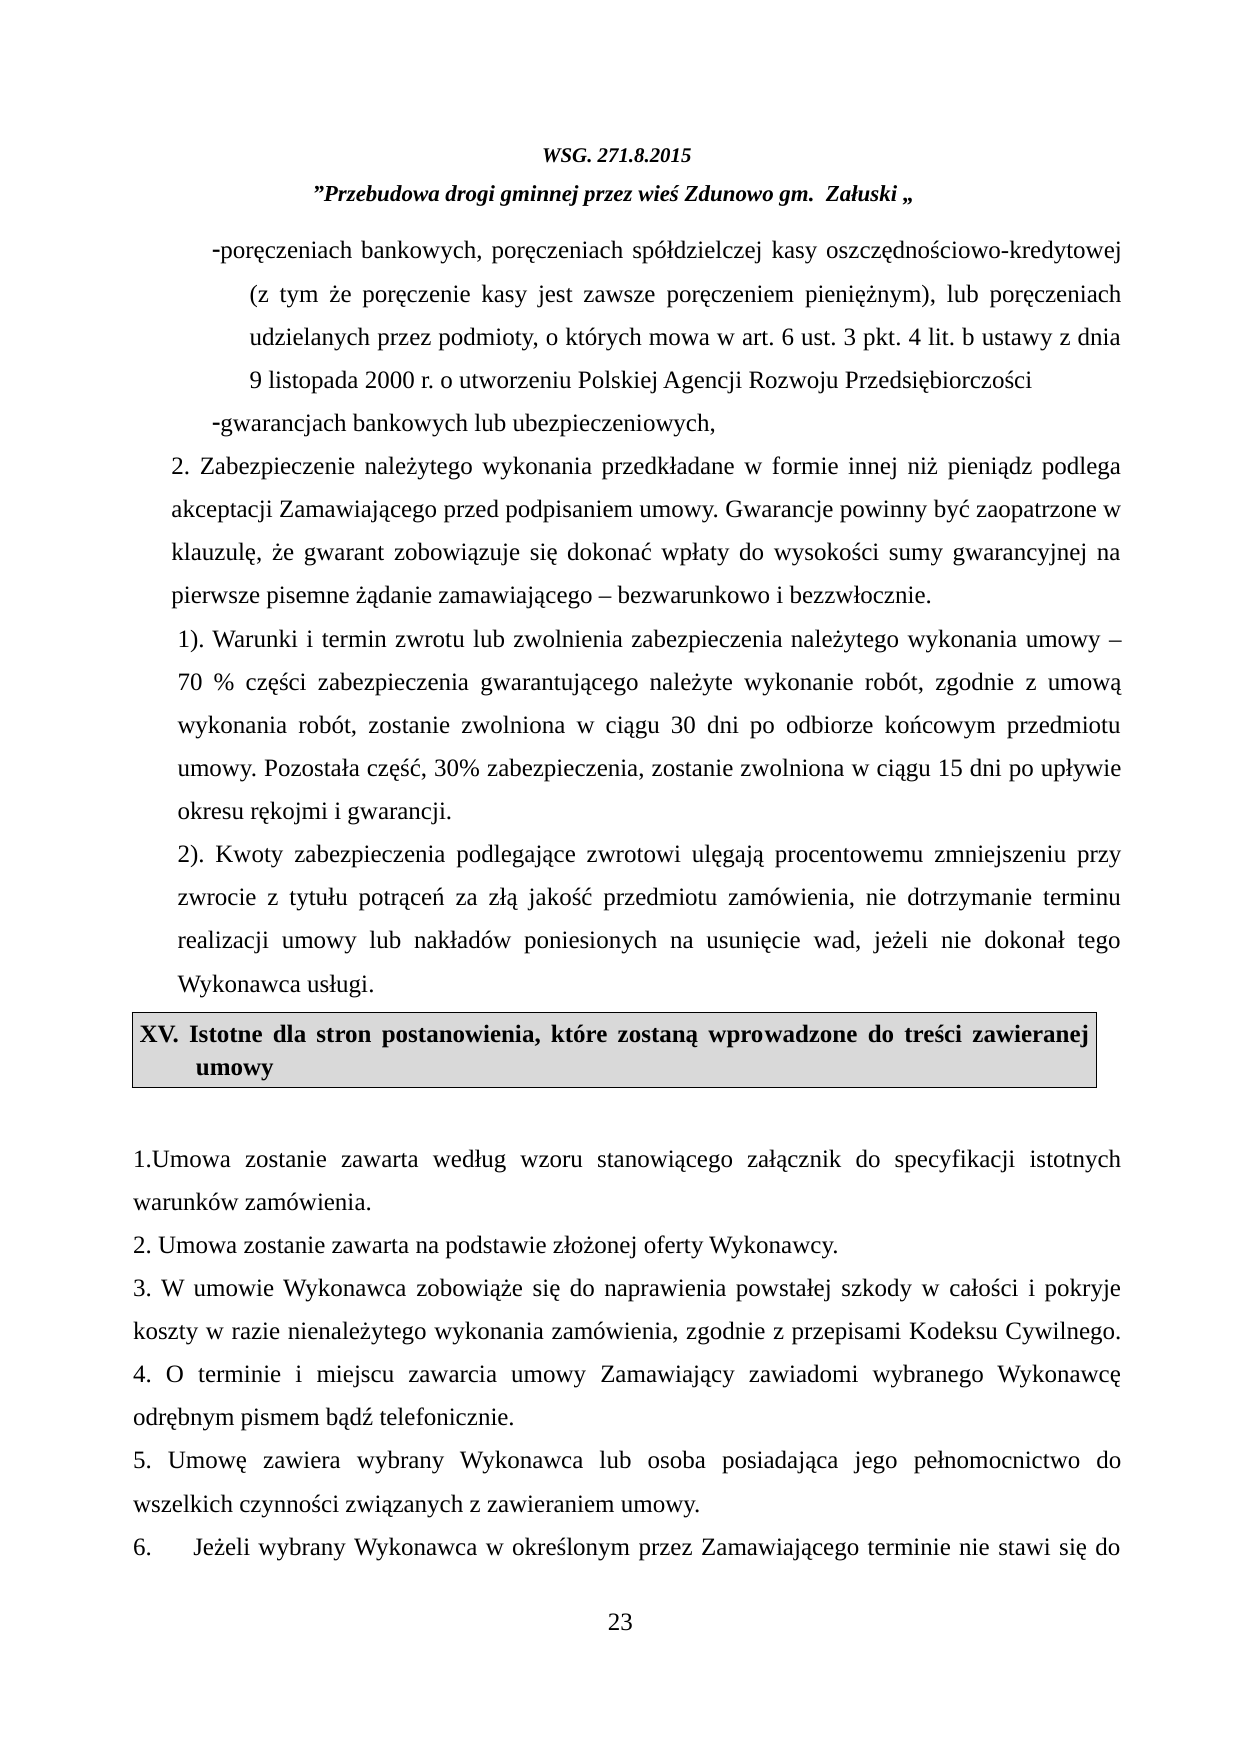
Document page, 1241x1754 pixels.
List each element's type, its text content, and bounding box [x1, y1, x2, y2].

list Jeżeli wybrany Wykonawca w określonym przez Zamawiającego terminie nie stawi się do [133, 1532, 1122, 1561]
text 5. Umowę zawiera wybrany Wykonawca lub osoba posiadająca jego pełnomocnictwo do wszelkich czynności związanych z zawieraniem umowy. [133, 1446, 1122, 1517]
text 2. Zabezpieczenie należytego wykonania przedkładane w formie innej niż pieniądz podlega akceptacji Zamawiającego przed podpisaniem umowy. Gwarancje powinny być zaopatrzone w klauzulę, że gwarant zobowiązuje się dokonać wpłaty do wysokości sumy gwarancyjnej na pierwsze pisemne żądanie zamawiającego – bezwarunkowo i bezzwłocznie. [171, 451, 1122, 609]
list poręczeniach bankowych, poręczeniach spółdzielczej kasy oszczędnościowo-kredytowej (z tym że poręczenie kasy jest zawsze poręczeniem pieniężnym), lub poręczeniach udzielanych przez podmioty, o których mowa w art. 6 ust. 3 pkt. 4 lit. b ustawy z dnia 9 listopada 2000 r. o utworzeniu Polskiej Agencji Rozwoju Przedsiębiorczości [212, 236, 1122, 394]
text 2). Kwoty zabezpieczenia podlegające zwrotowi ulęgają procentowemu zmniejszeniu przy zwrocie z tytułu potrąceń za złą jakość przedmiotu zamówienia, nie dotrzymanie terminu realizacji umowy lub nakładów poniesionych na usunięcie wad, jeżeli nie dokonał tego Wykonawca usługi. [177, 839, 1122, 997]
list gwarancjach bankowych lub ubezpieczeniowych, [212, 408, 1122, 437]
text 2. Umowa zostanie zawarta na podstawie złożonej oferty Wykonawcy. [133, 1230, 1122, 1259]
list Umowa zostanie zawarta według wzoru stanowiącego załącznik do specyfikacji istotnych warunków zamówienia. [133, 1144, 1122, 1216]
text 3. W umowie Wykonawca zobowiąże się do naprawienia powstałej szkody w całości i pokryje koszty w razie nienależytego wykonania zamówienia, zgodnie z przepisami Kodeksu Cywilnego. 4. O terminie i miejscu zawarcia umowy Zamawiający zawiadomi wybranego Wykonawcę odrębnym pismem bądź telefonicznie. [133, 1273, 1122, 1431]
text 1). Warunki i termin zwrotu lub zwolnienia zabezpieczenia należytego wykonania umowy –70 % części zabezpieczenia gwarantującego należyte wykonanie robót, zgodnie z umową wykonania robót, zostanie zwolniona w ciągu 30 dni po odbiorze końcowym przedmiotu umowy. Pozostała część, 30% zabezpieczenia, zostanie zwolniona w ciągu 15 dni po upływie okresu rękojmi i gwarancji. [177, 624, 1122, 825]
table_header XV. Istotne dla stron postanowienia, które zostaną wpro­wadzone do treści zawieranej umowy [133, 1013, 1096, 1087]
